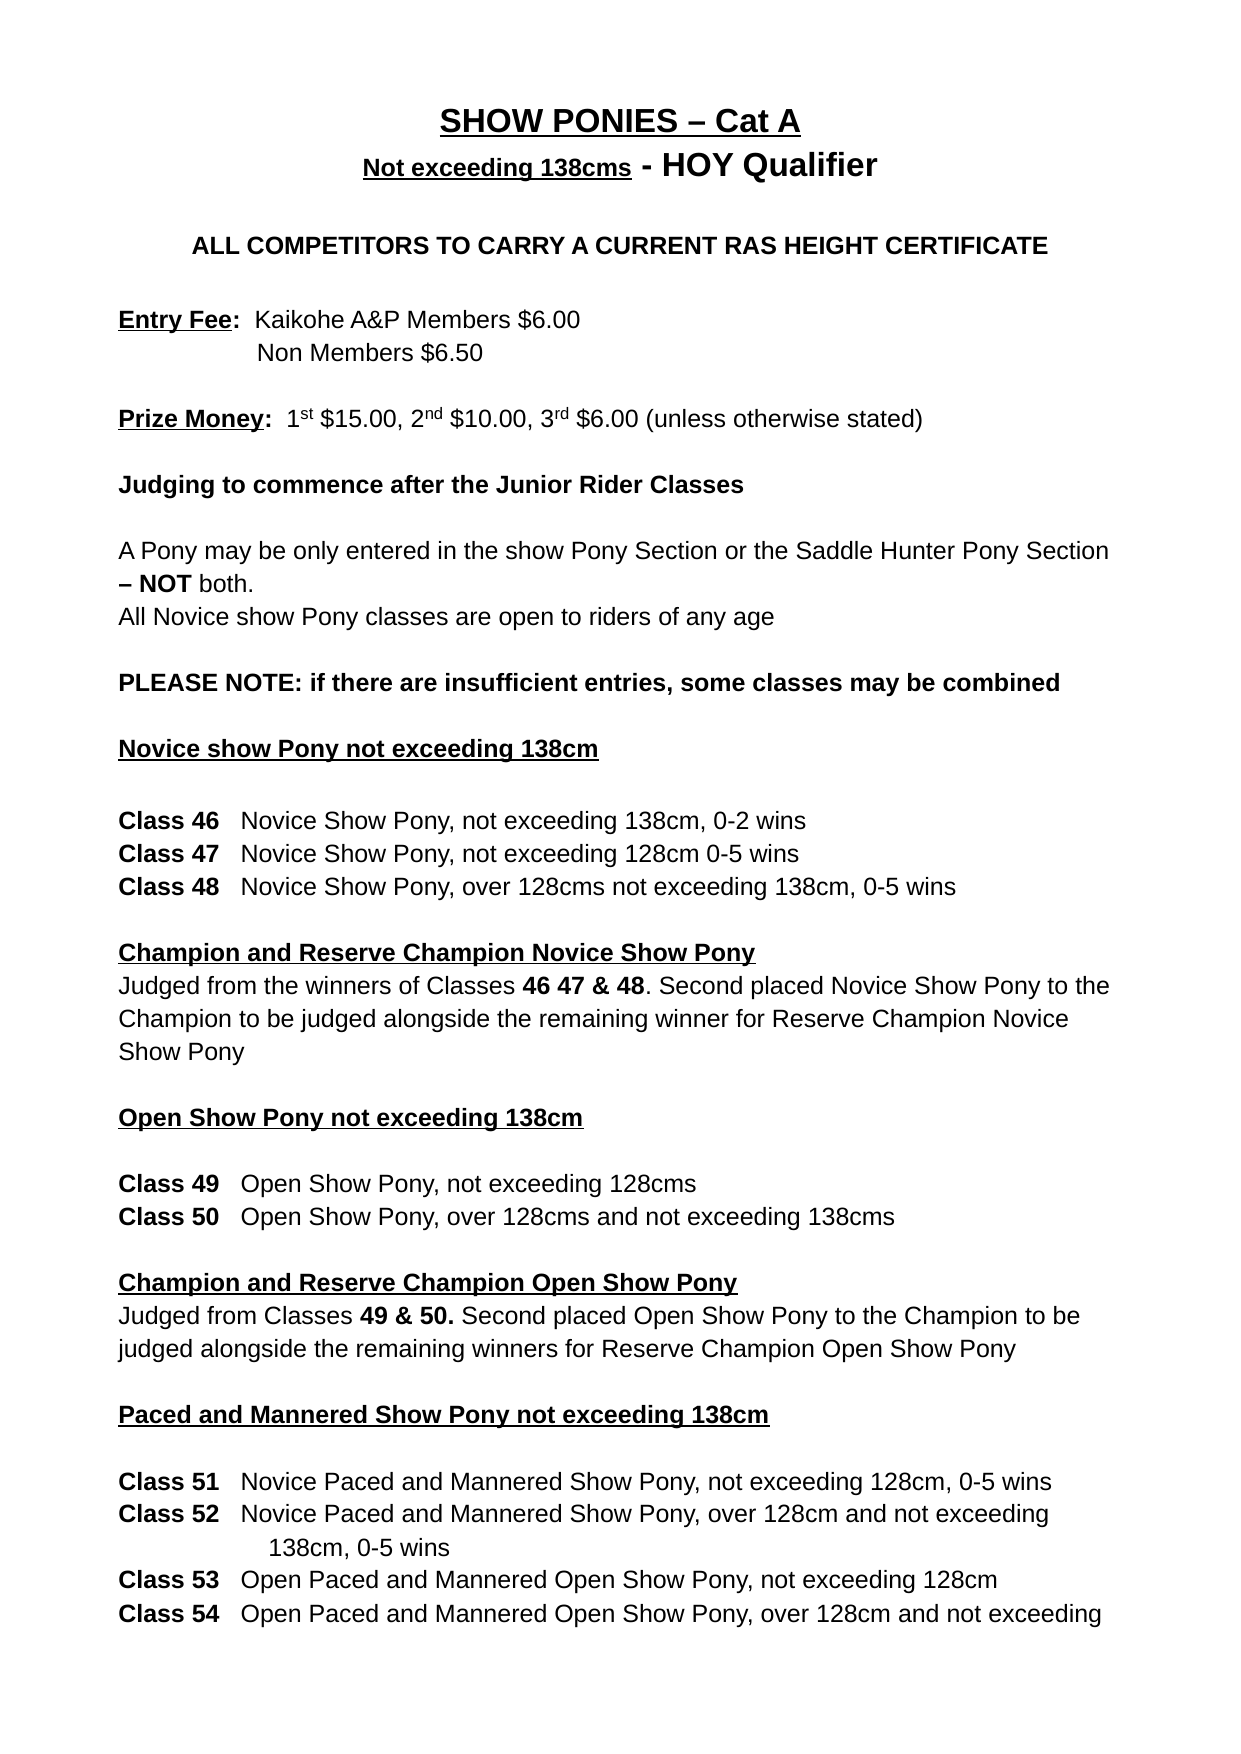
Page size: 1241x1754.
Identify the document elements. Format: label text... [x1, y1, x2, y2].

text Open Show Pony not exceeding 138cm [118, 1103, 1122, 1132]
text Class 47 Novice Show Pony, not exceeding 128cm 0-5 wins [118, 839, 1122, 868]
text Class 48 Novice Show Pony, over 128cms not exceeding 138cm, 0-5 wins [118, 872, 1122, 901]
text SHOW PONIES – Cat A [118, 101, 1122, 140]
text ALL COMPETITORS TO CARRY A CURRENT RAS HEIGHT CERTIFICATE [118, 231, 1122, 260]
text 138cm, 0-5 wins [118, 1532, 1122, 1561]
text Entry Fee: Kaikohe A&P Members $6.00 [118, 305, 1122, 334]
text Prize Money: 1st $15.00, 2nd $10.00, 3rd $6.00 (unless otherwise stated) [118, 404, 1122, 433]
text Class 53 Open Paced and Mannered Open Show Pony, not exceeding 128cm [118, 1566, 1122, 1594]
text Champion and Reserve Champion Novice Show Pony [118, 938, 1122, 967]
text Non Members $6.50 [118, 338, 1122, 367]
text Not exceeding 138cms - HOY Qualifier [118, 146, 1122, 184]
text All Novice show Pony classes are open to riders of any age [118, 602, 1122, 631]
text Judged from Classes 49 & 50. Second placed Open Show Pony to the Champion to be judged alongside the remaining winners for Reserve Champion Open Show Pony [118, 1301, 1122, 1363]
text Class 49 Open Show Pony, not exceeding 128cms [118, 1169, 1122, 1198]
text Paced and Mannered Show Pony not exceeding 138cm [118, 1400, 1122, 1429]
text Class 54 Open Paced and Mannered Open Show Pony, over 128cm and not exceeding [118, 1598, 1122, 1627]
text Class 46 Novice Show Pony, not exceeding 138cm, 0-2 wins [118, 806, 1122, 835]
text Champion and Reserve Champion Open Show Pony [118, 1268, 1122, 1297]
text Novice show Pony not exceeding 138cm [118, 734, 1122, 763]
text A Pony may be only entered in the show Pony Section or the Saddle Hunter Pony Section – NOT both. [118, 536, 1122, 598]
text Judged from the winners of Classes 46 47 & 48. Second placed Novice Show Pony to the Champion to be judged alongside the remaining winner for Reserve Champion Novice Show Pony [118, 971, 1122, 1066]
text Class 50 Open Show Pony, over 128cms and not exceeding 138cms [118, 1202, 1122, 1231]
text PLEASE NOTE: if there are insufficient entries, some classes may be combined [118, 668, 1122, 697]
text Judging to commence after the Junior Rider Classes [118, 470, 1122, 499]
text Class 51 Novice Paced and Mannered Show Pony, not exceeding 128cm, 0-5 wins [118, 1466, 1122, 1495]
text Class 52 Novice Paced and Mannered Show Pony, over 128cm and not exceeding [118, 1499, 1122, 1528]
